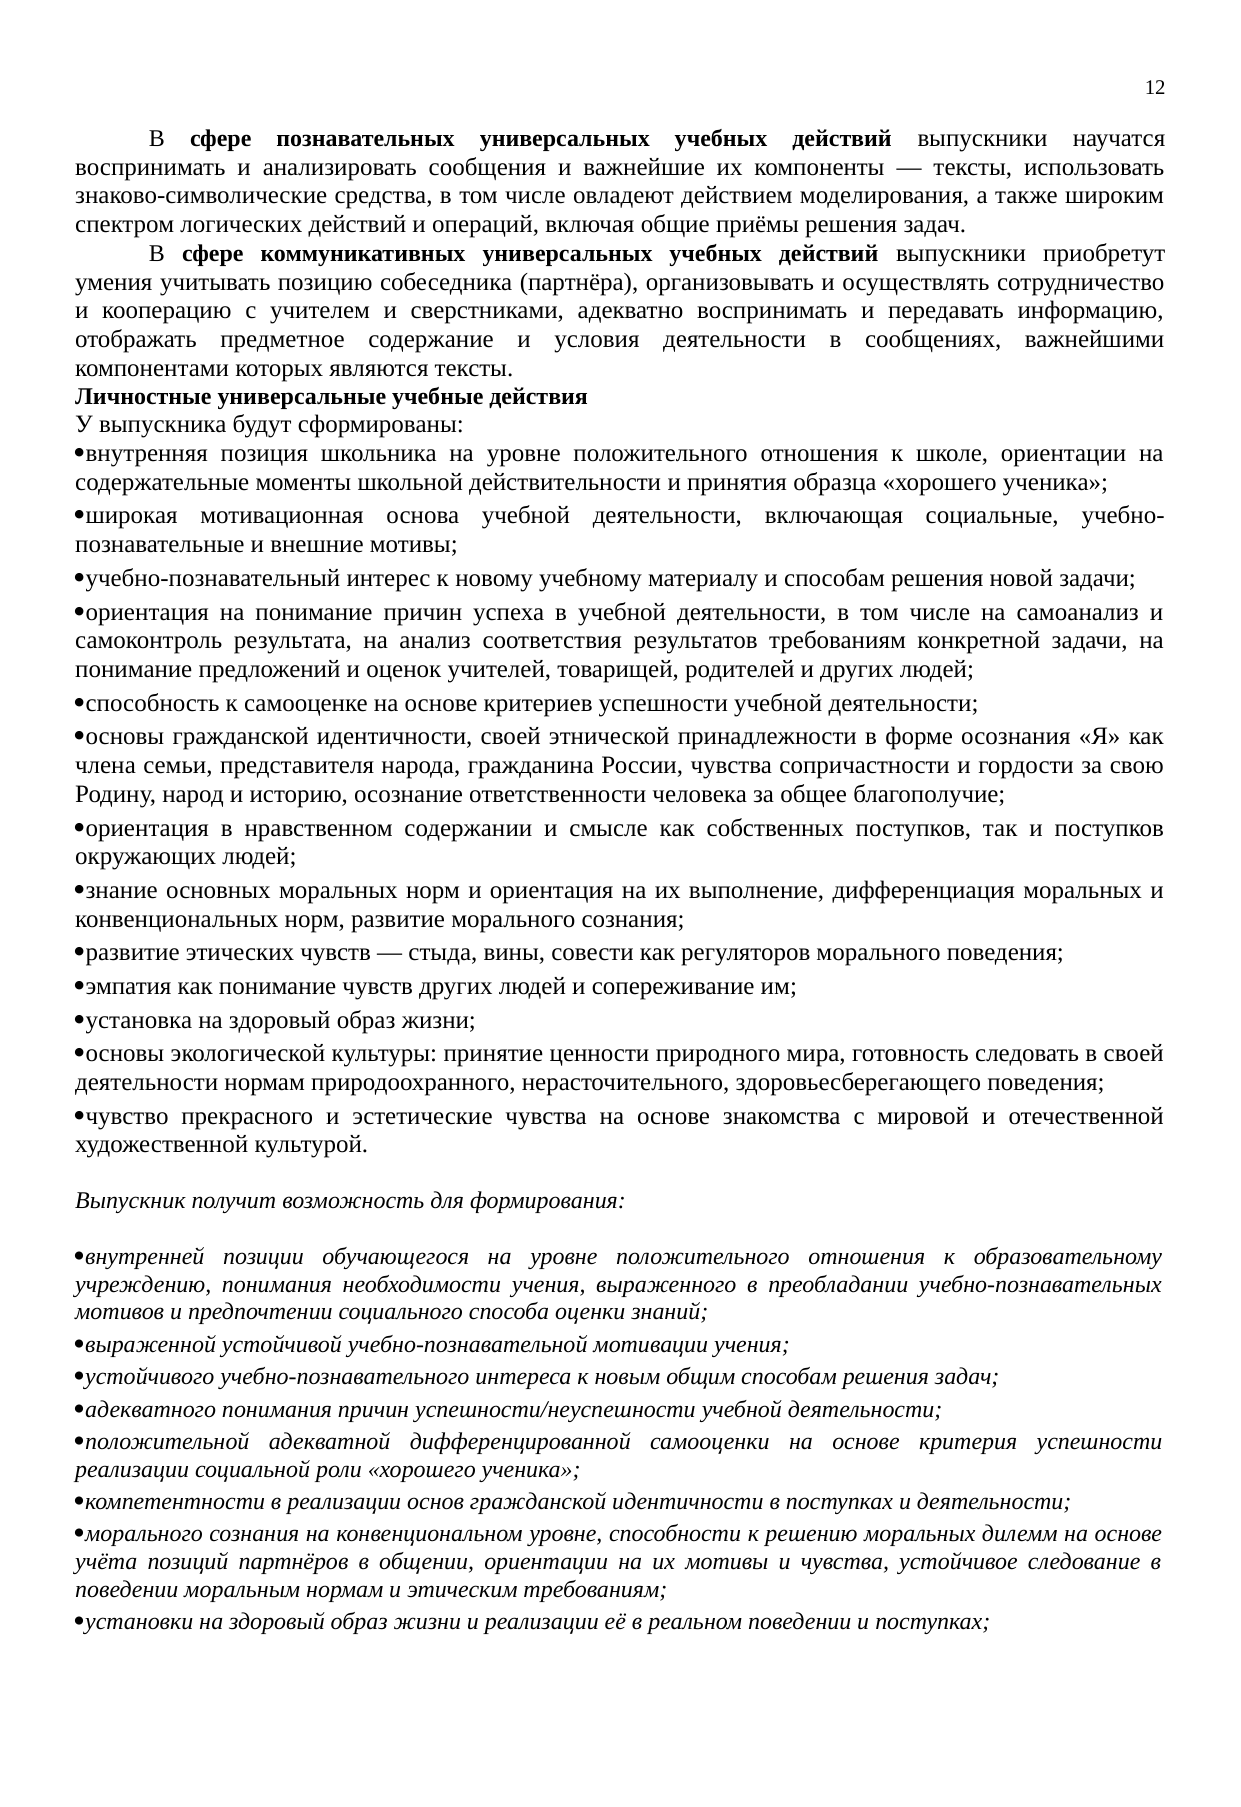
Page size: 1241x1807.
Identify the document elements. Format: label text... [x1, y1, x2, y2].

list чувство прекрасного и эстетические чувства на основе знакомства с мировой и отечественной художественной культурой. [75, 1101, 1165, 1158]
text Личностные универсальные учебные действия [75, 382, 1165, 409]
text В сфере коммуникативных универсальных учебных действий выпускники приобретут умения учитывать позицию собеседника (партнёра), организовывать и осуществлять сотрудничество и кооперацию с учителем и сверстниками, адекватно воспринимать и передавать информацию, отображать предметное содержание и условия деятельности в сообщениях, важнейшими компонентами которых являются тексты. [75, 238, 1165, 382]
text У выпускника будут сформированы: [75, 409, 1165, 438]
list адекватного понимания причин успешности/неуспешности учебной деятельности; [75, 1394, 1165, 1422]
list положительной адекватной дифференцированной самооценки на основе критерия успешности реализации социальной роли «хорошего ученика»; [75, 1427, 1165, 1482]
list устойчивого учебно-познавательного интереса к новым общим способам решения задач; [75, 1362, 1165, 1390]
list внутренней позиции обучающегося на уровне положительного отношения к образовательному учреждению, понимания необходимости учения, выраженного в преобладании учебно-познавательных мотивов и предпочтении социального способа оценки знаний; [75, 1242, 1165, 1325]
list широкая мотивационная основа учебной деятельности, включающая социальные, учебно-познавательные и внешние мотивы; [75, 501, 1165, 558]
list основы гражданской идентичности, своей этнической принадлежности в форме осознания «Я» как члена семьи, представителя народа, гражданина России, чувства сопричастности и гордости за свою Родину, народ и историю, осознание ответственности человека за общее благополучие; [75, 721, 1165, 808]
list внутренняя позиция школьника на уровне положительного отношения к школе, ориентации на содержательные моменты школьной действительности и принятия образца «хорошего ученика»; [75, 438, 1165, 496]
list развитие этических чувств — стыда, вины, совести как регуляторов морального поведения; [75, 937, 1165, 966]
list компетентности в реализации основ гражданской идентичности в поступках и деятельности; [75, 1487, 1165, 1514]
list морального сознания на конвенциональном уровне, способности к решению моральных дилемм на основе учёта позиций партнёров в общении, ориентации на их мотивы и чувства, устойчивое следование в поведении моральным нормам и этическим требованиям; [75, 1519, 1165, 1602]
list ориентация в нравственном содержании и смысле как собственных поступков, так и поступков окружающих людей; [75, 813, 1165, 870]
list ориентация на понимание причин успеха в учебной деятельности, в том числе на самоанализ и самоконтроль результата, на анализ соответствия результатов требованиям конкретной задачи, на понимание предложений и оценок учителей, товарищей, родителей и других людей; [75, 597, 1165, 683]
text Выпускник получит возможность для формирования: [75, 1186, 1165, 1213]
list учебно-познавательный интерес к новому учебному материалу и способам решения новой задачи; [75, 563, 1165, 592]
list основы экологической культуры: принятие ценности природного мира, готовность следовать в своей деятельности нормам природоохранного, нерасточительного, здоровьесберегающего поведения; [75, 1038, 1165, 1096]
list установка на здоровый образ жизни; [75, 1005, 1165, 1033]
list эмпатия как понимание чувств других людей и сопереживание им; [75, 971, 1165, 1000]
list способность к самооценке на основе критериев успешности учебной деятельности; [75, 688, 1165, 717]
text В сфере познавательных универсальных учебных действий выпускники научатся воспринимать и анализировать сообщения и важнейшие их компоненты — тексты, использовать знаково-символические средства, в том числе овладеют действием моделирования, а также широким спектром логических действий и операций, включая общие приёмы решения задач. [75, 123, 1165, 238]
list выраженной устойчивой учебно-познавательной мотивации учения; [75, 1330, 1165, 1357]
list установки на здоровый образ жизни и реализации её в реальном поведении и поступках; [75, 1607, 1165, 1634]
list знание основных моральных норм и ориентация на их выполнение, дифференциация моральных и конвенциональных норм, развитие морального сознания; [75, 875, 1165, 932]
